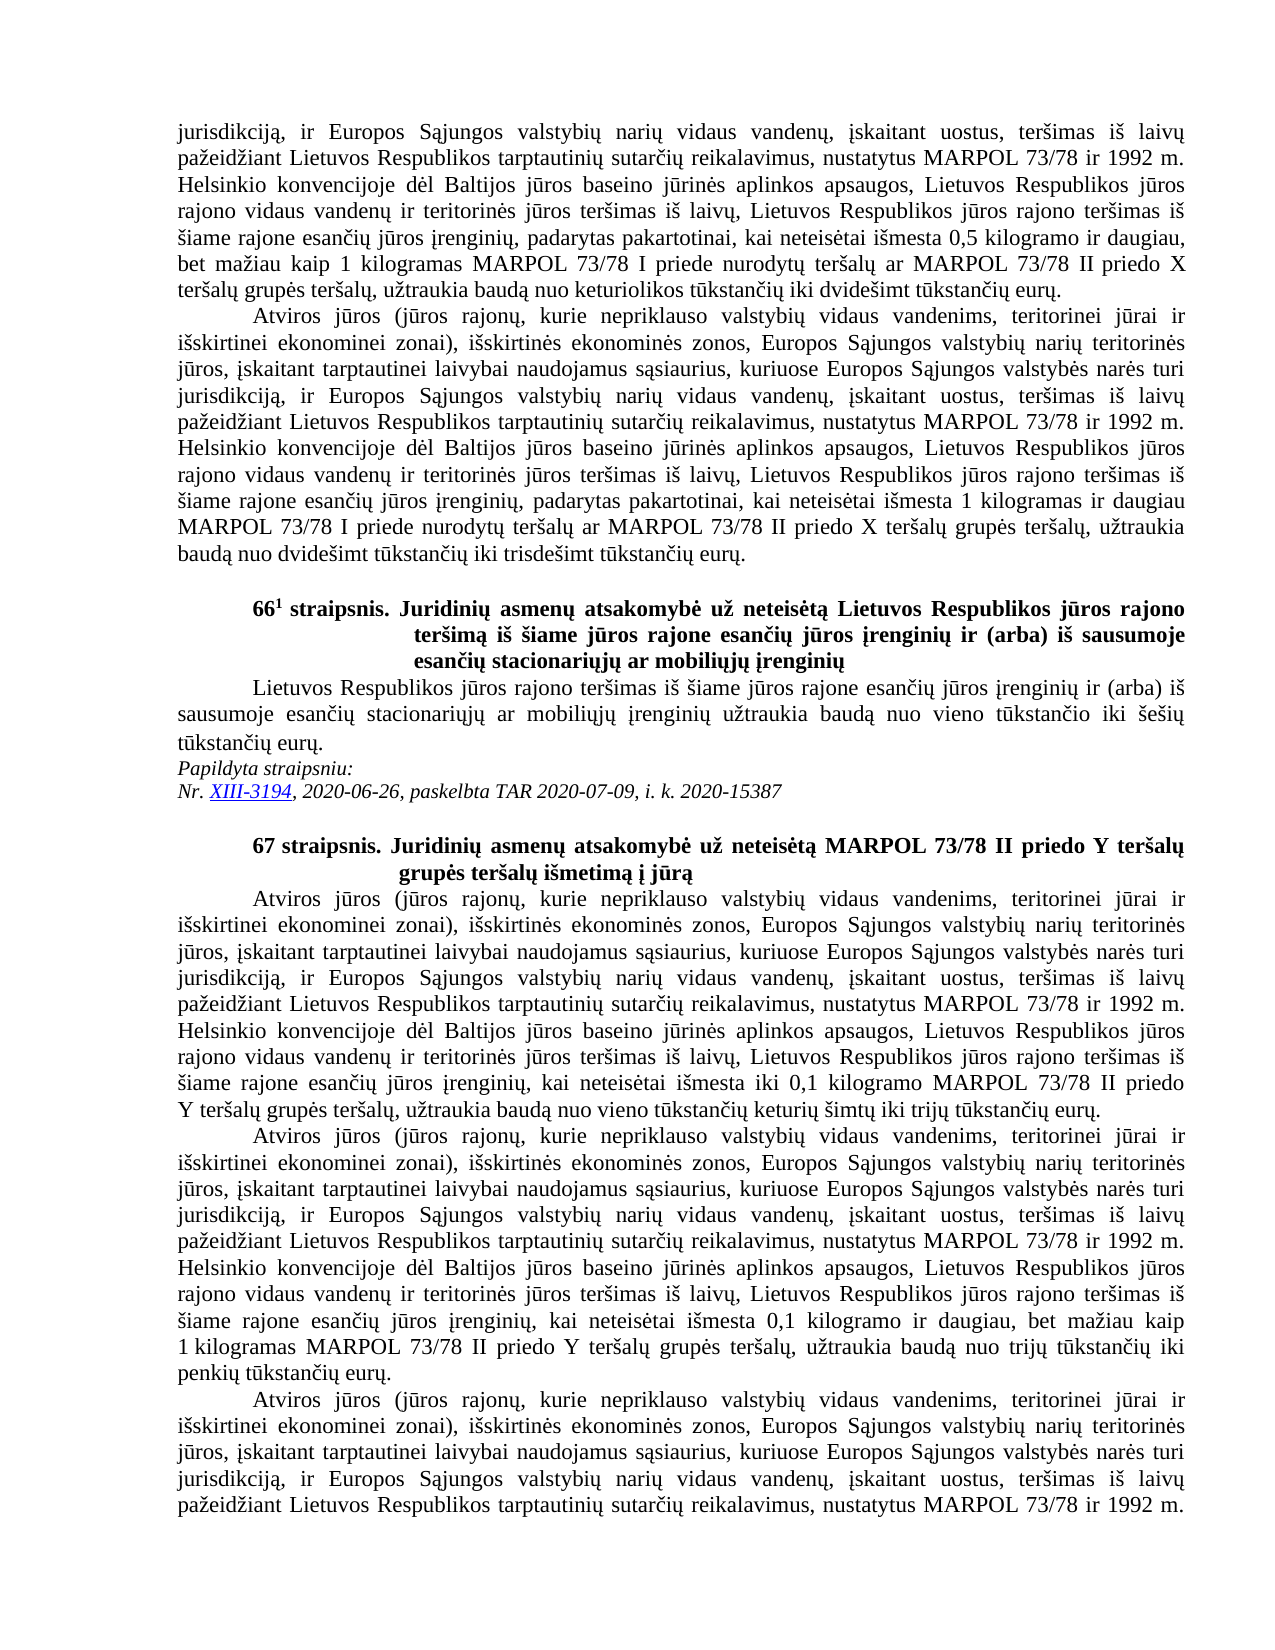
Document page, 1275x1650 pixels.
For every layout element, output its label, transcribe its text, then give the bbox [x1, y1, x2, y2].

text Atviros jūros (jūros rajonų, kurie nepriklauso valstybių vidaus vandenims, teritorinei jūrai ir išskirtinei ekonominei zonai), išskirtinės ekonominės zonos, Europos Sąjungos valstybių narių teritorinės jūros, įskaitant tarptautinei laivybai naudojamus sąsiaurius, kuriuose Europos Sąjungos valstybės narės turi jurisdikciją, ir Europos Sąjungos valstybių narių vidaus vandenų, įskaitant uostus, teršimas iš laivų pažeidžiant Lietuvos Respublikos tarptautinių sutarčių reikalavimus, nustatytus MARPOL 73/78 ir 1992 m. Helsinkio konvencijoje dėl Baltijos jūros baseino jūrinės aplinkos apsaugos, Lietuvos Respublikos jūros rajono vidaus vandenų ir teritorinės jūros teršimas iš laivų, Lietuvos Respublikos jūros rajono teršimas iš šiame rajone esančių jūros įrenginių, padarytas pakartotinai, kai neteisėtai išmesta 1 kilogramas ir daugiau MARPOL 73/78 I priede nurodytų teršalų ar MARPOL 73/78 II priedo X teršalų grupės teršalų, užtraukia baudą nuo dvidešimt tūkstančių iki trisdešimt tūkstančių eurų. [177, 303, 1186, 566]
text Atviros jūros (jūros rajonų, kurie nepriklauso valstybių vidaus vandenims, teritorinei jūrai ir išskirtinei ekonominei zonai), išskirtinės ekonominės zonos, Europos Sąjungos valstybių narių teritorinės jūros, įskaitant tarptautinei laivybai naudojamus sąsiaurius, kuriuose Europos Sąjungos valstybės narės turi jurisdikciją, ir Europos Sąjungos valstybių narių vidaus vandenų, įskaitant uostus, teršimas iš laivų pažeidžiant Lietuvos Respublikos tarptautinių sutarčių reikalavimus, nustatytus MARPOL 73/78 ir 1992 m. [177, 1386, 1186, 1517]
text jurisdikciją, ir Europos Sąjungos valstybių narių vidaus vandenų, įskaitant uostus, teršimas iš laivų pažeidžiant Lietuvos Respublikos tarptautinių sutarčių reikalavimus, nustatytus MARPOL 73/78 ir 1992 m. Helsinkio konvencijoje dėl Baltijos jūros baseino jūrinės aplinkos apsaugos, Lietuvos Respublikos jūros rajono vidaus vandenų ir teritorinės jūros teršimas iš laivų, Lietuvos Respublikos jūros rajono teršimas iš šiame rajone esančių jūros įrenginių, padarytas pakartotinai, kai neteisėtai išmesta 0,5 kilogramo ir daugiau, bet mažiau kaip 1 kilogramas MARPOL 73/78 I priede nurodytų teršalų ar MARPOL 73/78 II priedo X teršalų grupės teršalų, užtraukia baudą nuo keturiolikos tūkstančių iki dvidešimt tūkstančių eurų. [177, 118, 1186, 303]
text Lietuvos Respublikos jūros rajono teršimas iš šiame jūros rajone esančių jūros įrenginių ir (arba) iš sausumoje esančių stacionariųjų ar mobiliųjų įrenginių užtraukia baudą nuo vieno tūkstančio iki šešių tūkstančių eurų. [177, 674, 1186, 755]
text Papildyta straipsniu: [177, 755, 1186, 779]
text 67 straipsnis. Juridinių asmenų atsakomybė už neteisėtą MARPOL 73/78 II priedo Y teršalų grupės teršalų išmetimą į jūrą [252, 832, 1186, 885]
text 661 straipsnis. Juridinių asmenų atsakomybė už neteisėtą Lietuvos Respublikos jūros rajono teršimą iš šiame jūros rajone esančių jūros įrenginių ir (arba) iš sausumoje esančių stacionariųjų ar mobiliųjų įrenginių [252, 595, 1186, 674]
text Atviros jūros (jūros rajonų, kurie nepriklauso valstybių vidaus vandenims, teritorinei jūrai ir išskirtinei ekonominei zonai), išskirtinės ekonominės zonos, Europos Sąjungos valstybių narių teritorinės jūros, įskaitant tarptautinei laivybai naudojamus sąsiaurius, kuriuose Europos Sąjungos valstybės narės turi jurisdikciją, ir Europos Sąjungos valstybių narių vidaus vandenų, įskaitant uostus, teršimas iš laivų pažeidžiant Lietuvos Respublikos tarptautinių sutarčių reikalavimus, nustatytus MARPOL 73/78 ir 1992 m. Helsinkio konvencijoje dėl Baltijos jūros baseino jūrinės aplinkos apsaugos, Lietuvos Respublikos jūros rajono vidaus vandenų ir teritorinės jūros teršimas iš laivų, Lietuvos Respublikos jūros rajono teršimas iš šiame rajone esančių jūros įrenginių, kai neteisėtai išmesta iki 0,1 kilogramo MARPOL 73/78 II priedo Y teršalų grupės teršalų, užtraukia baudą nuo vieno tūkstančių keturių šimtų iki trijų tūkstančių eurų. [177, 885, 1186, 1122]
text Atviros jūros (jūros rajonų, kurie nepriklauso valstybių vidaus vandenims, teritorinei jūrai ir išskirtinei ekonominei zonai), išskirtinės ekonominės zonos, Europos Sąjungos valstybių narių teritorinės jūros, įskaitant tarptautinei laivybai naudojamus sąsiaurius, kuriuose Europos Sąjungos valstybės narės turi jurisdikciją, ir Europos Sąjungos valstybių narių vidaus vandenų, įskaitant uostus, teršimas iš laivų pažeidžiant Lietuvos Respublikos tarptautinių sutarčių reikalavimus, nustatytus MARPOL 73/78 ir 1992 m. Helsinkio konvencijoje dėl Baltijos jūros baseino jūrinės aplinkos apsaugos, Lietuvos Respublikos jūros rajono vidaus vandenų ir teritorinės jūros teršimas iš laivų, Lietuvos Respublikos jūros rajono teršimas iš šiame rajone esančių jūros įrenginių, kai neteisėtai išmesta 0,1 kilogramo ir daugiau, bet mažiau kaip 1 kilogramas MARPOL 73/78 II priedo Y teršalų grupės teršalų, užtraukia baudą nuo trijų tūkstančių iki penkių tūkstančių eurų. [177, 1122, 1186, 1386]
text Nr. XIII-3194, 2020-06-26, paskelbta TAR 2020-07-09, i. k. 2020-15387 [177, 779, 1186, 803]
